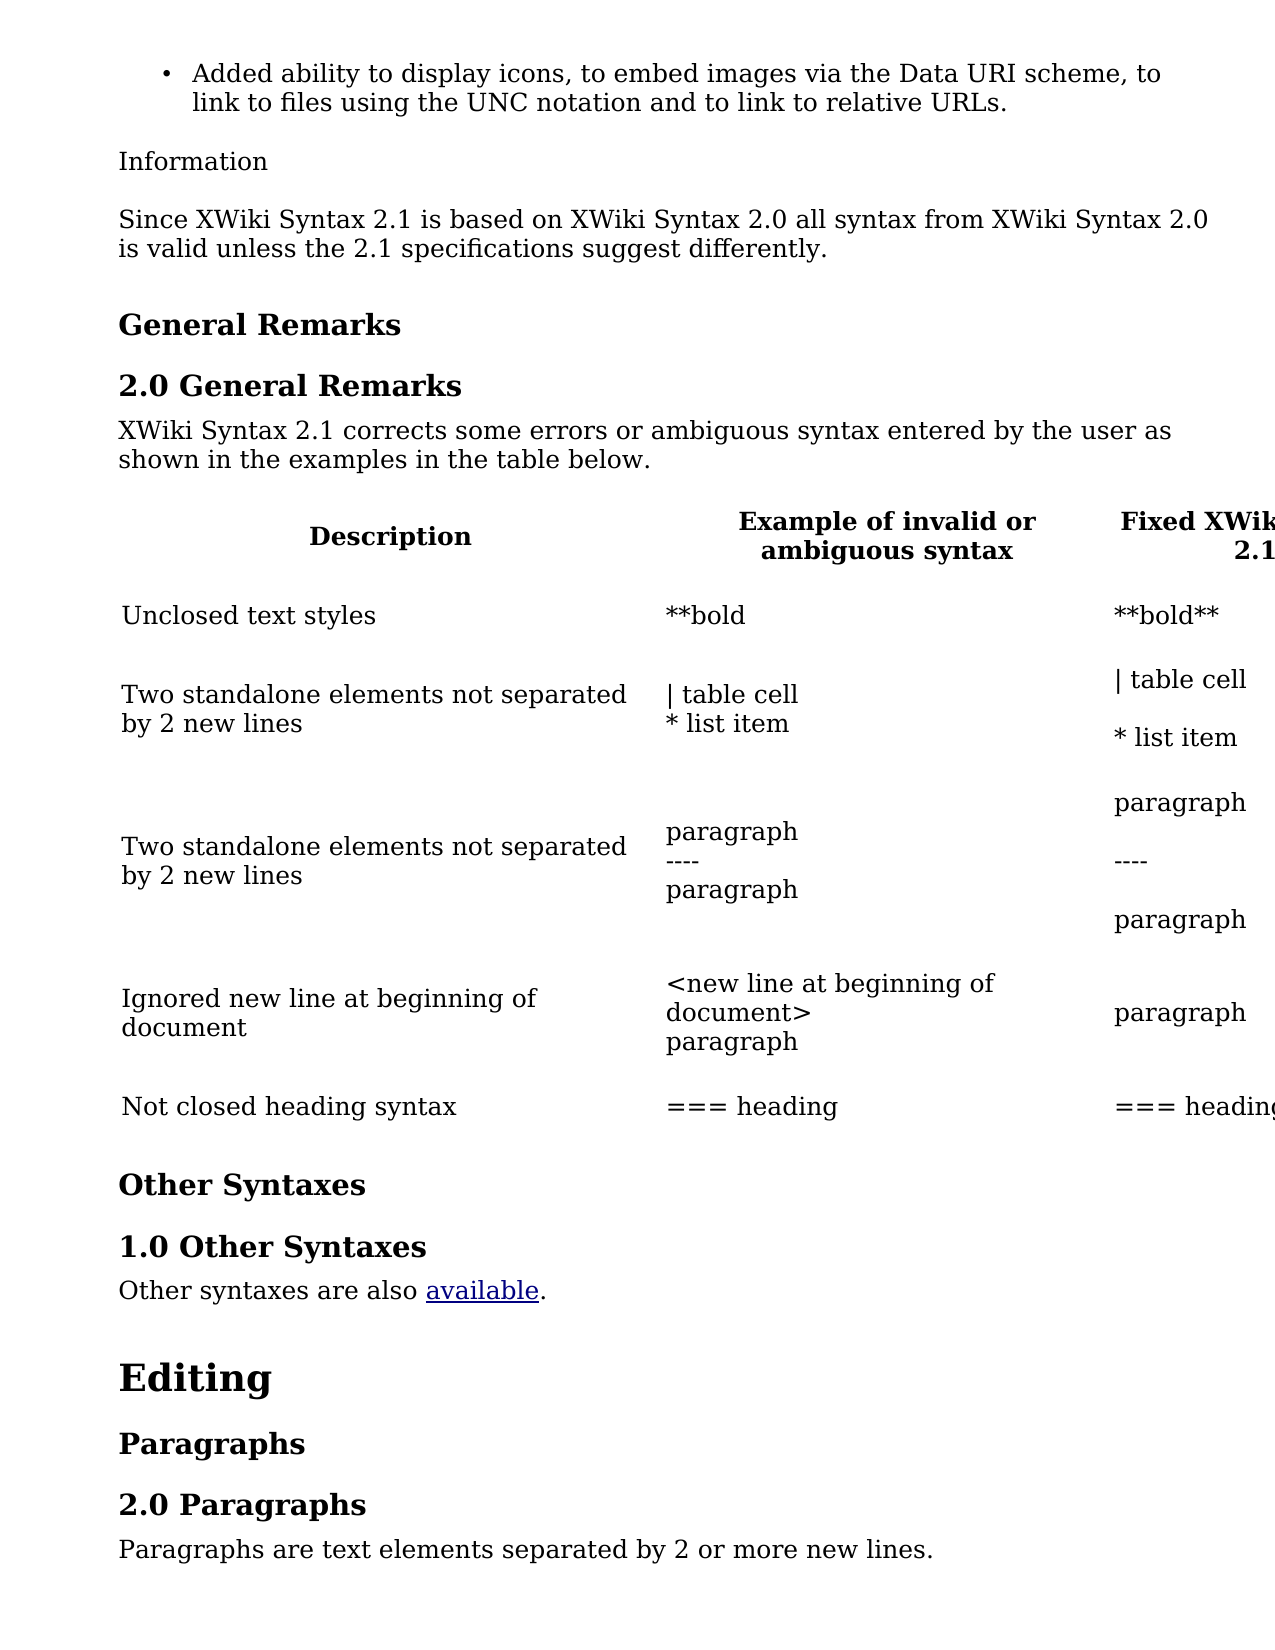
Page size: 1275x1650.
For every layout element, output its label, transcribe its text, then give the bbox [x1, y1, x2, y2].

table_cell paragraph ---- paragraph [1111, 785, 1275, 966]
table_cell **bold** [1111, 598, 1275, 662]
text Other syntaxes are also available. [118, 1276, 1216, 1306]
table_cell <new line at beginning of document> paragraph [663, 966, 1111, 1089]
subtitle Other Syntaxes [118, 1168, 1216, 1202]
list Added ability to display icons, to embed images via the Data URI scheme, to link to files using the UNC notation and to link to relative URLs. [162, 59, 1216, 117]
table_cell === heading [663, 1089, 1111, 1154]
subtitle Paragraphs [118, 1427, 1216, 1461]
table_header Fixed XWiki Syntax 2.1 [1111, 504, 1275, 598]
subtitle Editing [118, 1356, 1216, 1400]
subtitle 2.0 General Remarks [118, 369, 1216, 403]
table_cell === heading === [1111, 1089, 1275, 1154]
subtitle General Remarks [118, 308, 1216, 342]
table_cell Ignored new line at beginning of document [118, 966, 663, 1089]
text Paragraphs are text elements separated by 2 or more new lines. [118, 1535, 1216, 1564]
subtitle 1.0 Other Syntaxes [118, 1229, 1216, 1264]
table_cell Unclosed text styles [118, 598, 663, 662]
table_cell paragraph [1111, 966, 1275, 1089]
table_header Description [118, 504, 663, 598]
table_cell Two standalone elements not separated by 2 new lines [118, 663, 663, 785]
table_cell paragraph ---- paragraph [663, 785, 1111, 966]
text Information [118, 147, 1216, 176]
table_header Example of invalid or ambiguous syntax [663, 504, 1111, 598]
table_cell Not closed heading syntax [118, 1089, 663, 1154]
subtitle 2.0 Paragraphs [118, 1488, 1216, 1523]
text XWiki Syntax 2.1 corrects some errors or ambiguous syntax entered by the user as shown in the examples in the table below. [118, 416, 1216, 474]
table_cell Two standalone elements not separated by 2 new lines [118, 785, 663, 966]
table_cell | table cell * list item [663, 663, 1111, 785]
table_cell | table cell * list item [1111, 663, 1275, 785]
table_cell **bold [663, 598, 1111, 662]
text Since XWiki Syntax 2.1 is based on XWiki Syntax 2.0 all syntax from XWiki Syntax 2.0 is valid unless the 2.1 specifications suggest differently. [118, 206, 1216, 264]
